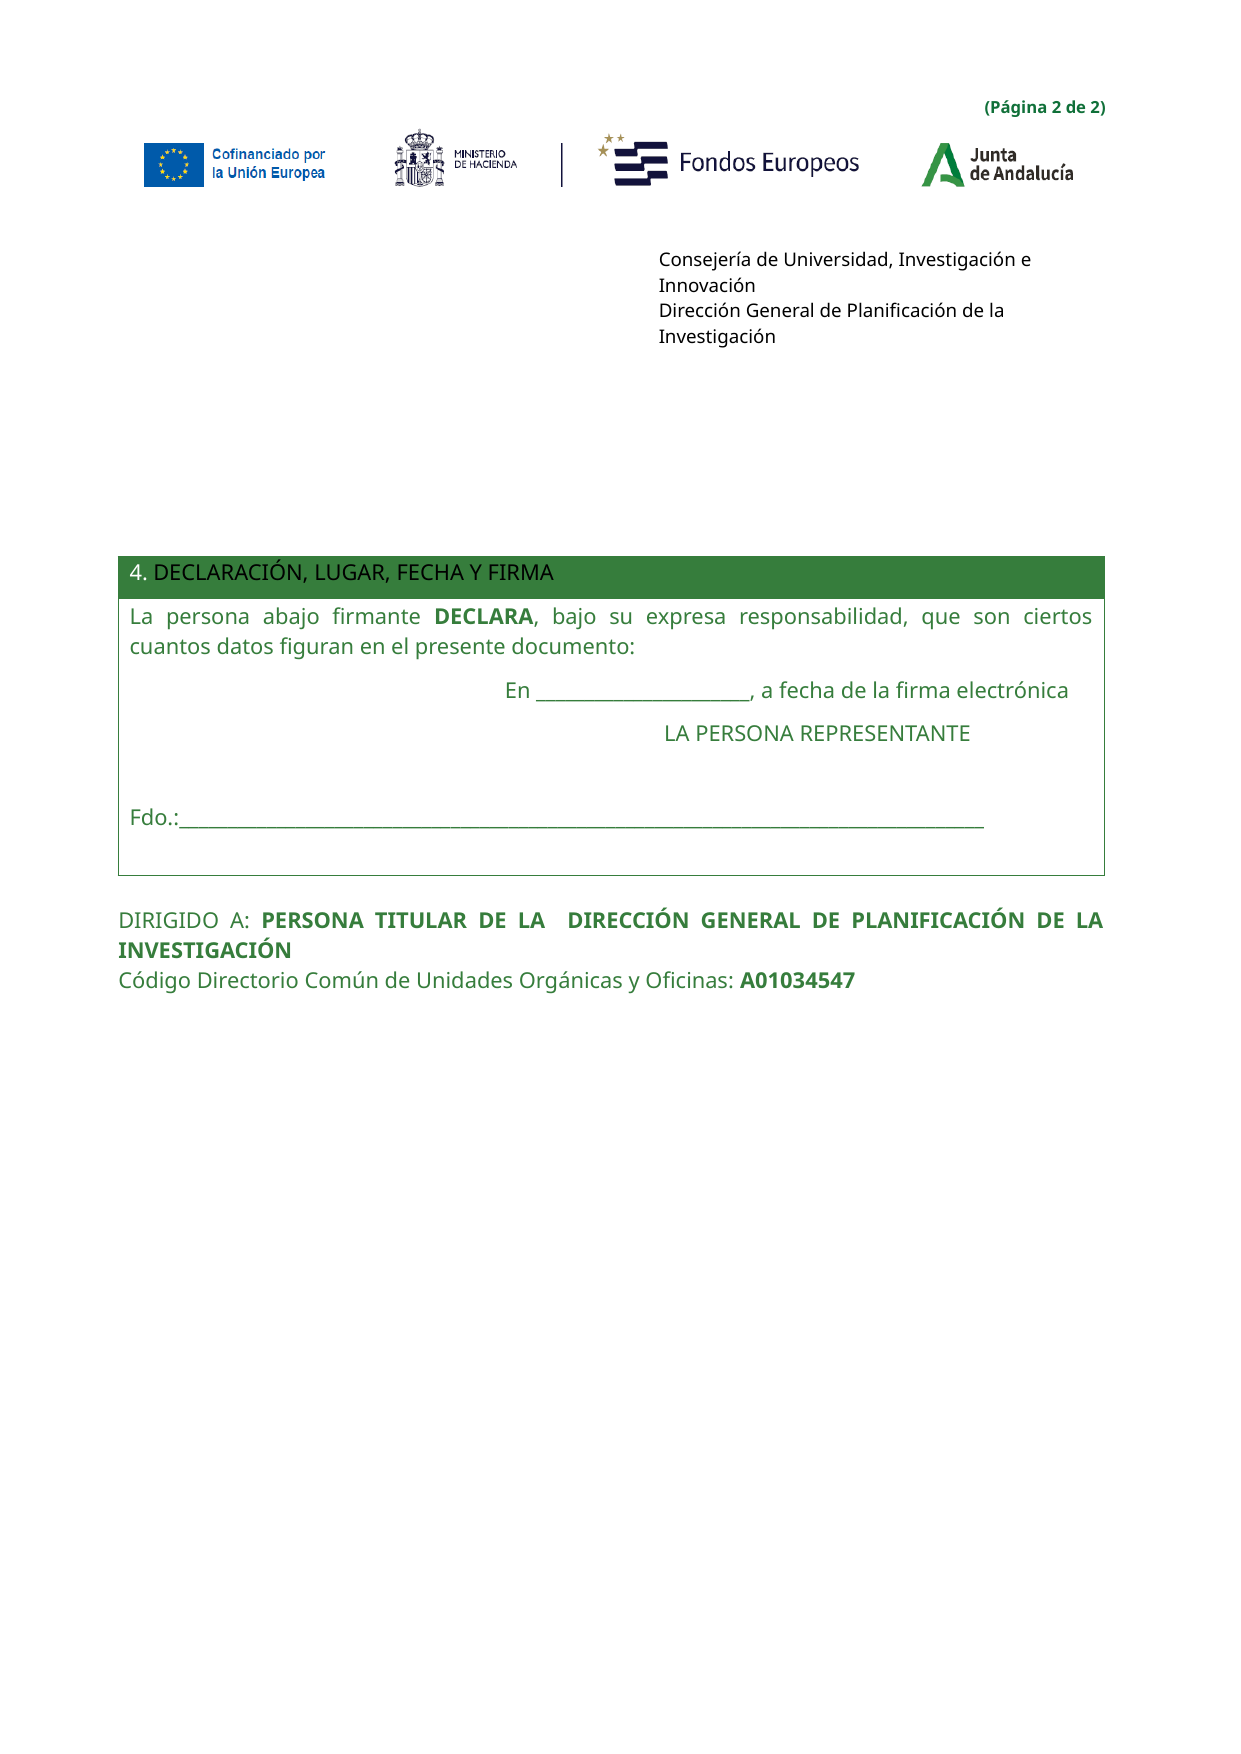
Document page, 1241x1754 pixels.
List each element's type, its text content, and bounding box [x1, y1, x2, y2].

text Código Directorio Común de Unidades Orgánicas y Oficinas: A01034547 [118, 965, 1104, 995]
table_header DECLARACIÓN, LUGAR, FECHA Y FIRMA [119, 557, 1104, 598]
table_cell La persona abajo firmante DECLARA, bajo su expresa responsabilidad, que son ciertos cuantos datos figuran en el presente documento: En ______________________, a fecha de la firma electrónica LA PERSONA REPRESENTANTE Fdo.:___________________________________________________________________________________ [119, 599, 1104, 874]
text DIRIGIDO A: PERSONA TITULAR DE LA DIRECCIÓN GENERAL DE PLANIFICACIÓN DE LA INVESTIGACIÓN [118, 905, 1104, 965]
picture [118, 119, 1105, 213]
